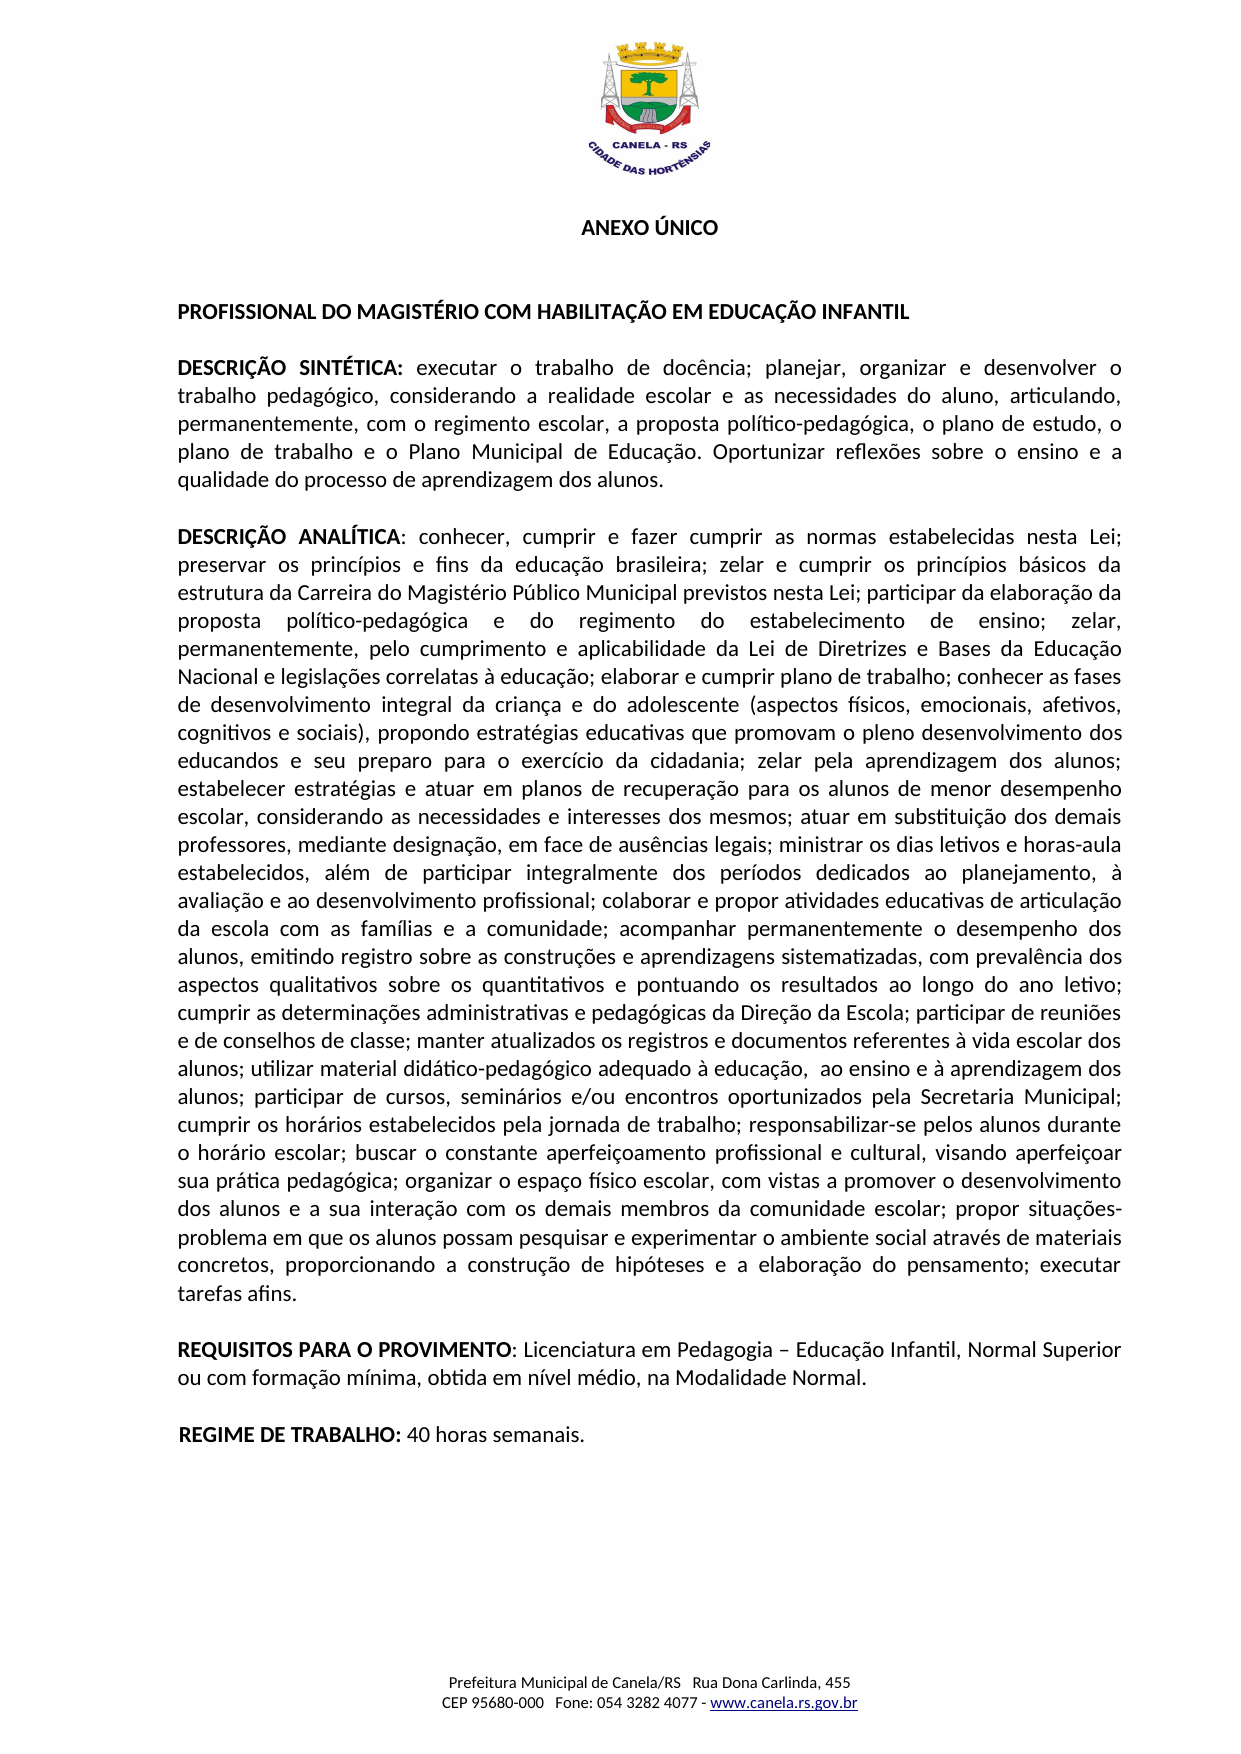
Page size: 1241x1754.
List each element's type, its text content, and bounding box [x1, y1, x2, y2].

subtitle PROFISSIONAL DO MAGISTÉRIO COM HABILITAÇÃO EM EDUCAÇÃO INFANTIL [177, 297, 1122, 325]
picture [588, 42, 711, 175]
text ANEXO ÚNICO [177, 213, 1122, 241]
text REGIME DE TRABALHO: 40 horas semanais. [178, 1420, 1122, 1448]
text DESCRIÇÃO SINTÉTICA: executar o trabalho de docência; planejar, organizar e desenvolver o trabalho pedagógico, considerando a realidade escolar e as necessidades do aluno, articulando, permanentemente, com o regimento escolar, a proposta político-pedagógica, o plano de estudo, o plano de trabalho e o Plano Municipal de Educação. Oportunizar reflexões sobre o ensino e a qualidade do processo de aprendizagem dos alunos. [177, 353, 1122, 493]
text REQUISITOS PARA O PROVIMENTO: Licenciatura em Pedagogia – Educação Infantil, Normal Superior ou com formação mínima, obtida em nível médio, na Modalidade Normal. [177, 1335, 1122, 1391]
text DESCRIÇÃO ANALÍTICA: conhecer, cumprir e fazer cumprir as normas estabelecidas nesta Lei; preservar os princípios e fins da educação brasileira; zelar e cumprir os princípios básicos da estrutura da Carreira do Magistério Público Municipal previstos nesta Lei; participar da elaboração da proposta político-pedagógica e do regimento do estabelecimento de ensino; zelar, permanentemente, pelo cumprimento e aplicabilidade da Lei de Diretrizes e Bases da Educação Nacional e legislações correlatas à educação; elaborar e cumprir plano de trabalho; conhecer as fases de desenvolvimento integral da criança e do adolescente (aspectos físicos, emocionais, afetivos, cognitivos e sociais), propondo estratégias educativas que promovam o pleno desenvolvimento dos educandos e seu preparo para o exercício da cidadania; zelar pela aprendizagem dos alunos; estabelecer estratégias e atuar em planos de recuperação para os alunos de menor desempenho escolar, considerando as necessidades e interesses dos mesmos; atuar em substituição dos demais professores, mediante designação, em face de ausências legais; ministrar os dias letivos e horas-aula estabelecidos, além de participar integralmente dos períodos dedicados ao planejamento, à avaliação e ao desenvolvimento profissional; colaborar e propor atividades educativas de articulação da escola com as famílias e a comunidade; acompanhar permanentemente o desempenho dos alunos, emitindo registro sobre as construções e aprendizagens sistematizadas, com prevalência dos aspectos qualitativos sobre os quantitativos e pontuando os resultados ao longo do ano letivo; cumprir as determinações administrativas e pedagógicas da Direção da Escola; participar de reuniões e de conselhos de classe; manter atualizados os registros e documentos referentes à vida escolar dos alunos; utilizar material didático-pedagógico adequado à educação, ao ensino e à aprendizagem dos alunos; participar de cursos, seminários e/ou encontros oportunizados pela Secretaria Municipal; cumprir os horários estabelecidos pela jornada de trabalho; responsabilizar-se pelos alunos durante o horário escolar; buscar o constante aperfeiçoamento profissional e cultural, visando aperfeiçoar sua prática pedagógica; organizar o espaço físico escolar, com vistas a promover o desenvolvimento dos alunos e a sua interação com os demais membros da comunidade escolar; propor situações-problema em que os alunos possam pesquisar e experimentar o ambiente social através de materiais concretos, proporcionando a construção de hipóteses e a elaboração do pensamento; executar tarefas afins. [177, 522, 1122, 1307]
